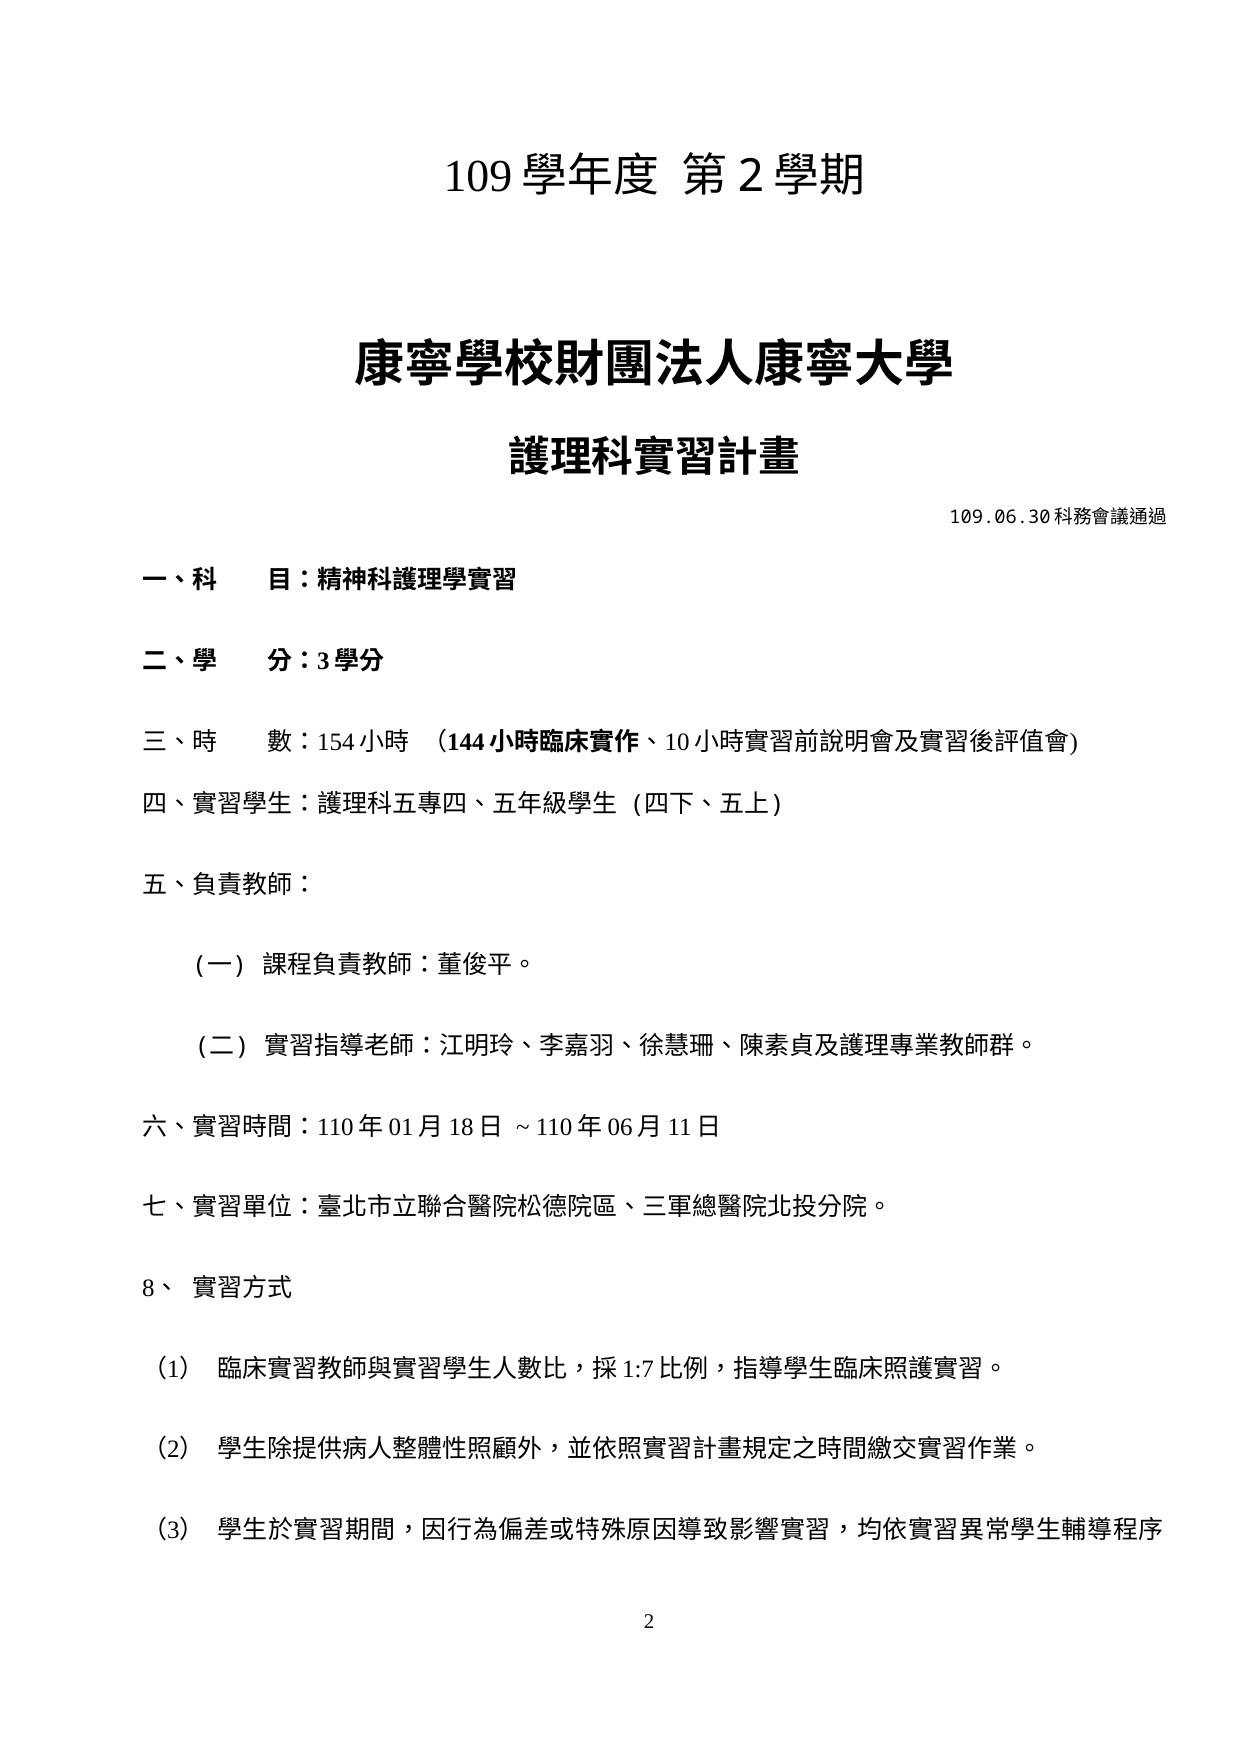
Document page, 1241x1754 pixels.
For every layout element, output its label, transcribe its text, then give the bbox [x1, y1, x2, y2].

text 六、實習時間：110年01月18日 ~ 110年06月11日 [142, 1083, 1167, 1145]
text 康寧學校財團法人康寧大學 [142, 286, 1167, 411]
text 護理科實習計畫 [142, 411, 1167, 474]
list 實習方式 [142, 1244, 1167, 1306]
text (一) 課程負責教師：董俊平。 [142, 921, 1167, 984]
text 109學年度 第2學期 [142, 99, 1167, 224]
list 學生於實習期間，因行為偏差或特殊原因導致影響實習，均依實習異常學生輔導程序 [142, 1486, 1167, 1548]
text 五、負責教師： [142, 841, 1167, 903]
text (二) 實習指導老師：江明玲、李嘉羽、徐慧珊、陳素貞及護理專業教師群。 [142, 1002, 1167, 1064]
list 臨床實習教師與實習學生人數比，採1:7比例，指導學生臨床照護實習。 [142, 1324, 1167, 1387]
text 一、科 目：精神科護理學實習 [142, 536, 1167, 599]
text 四、實習學生：護理科五專四、五年級學生 (四下、五上) [142, 760, 1167, 823]
text 二、學 分：3學分 [142, 617, 1167, 679]
text 109.06.30科務會議通過 [142, 474, 1167, 536]
text 七、實習單位：臺北市立聯合醫院松德院區、三軍總醫院北投分院。 [142, 1163, 1167, 1226]
list 學生除提供病人整體性照顧外，並依照實習計畫規定之時間繳交實習作業。 [142, 1405, 1167, 1468]
text 三、時 數：154小時 （144小時臨床實作、10小時實習前說明會及實習後評值會) [142, 698, 1107, 760]
